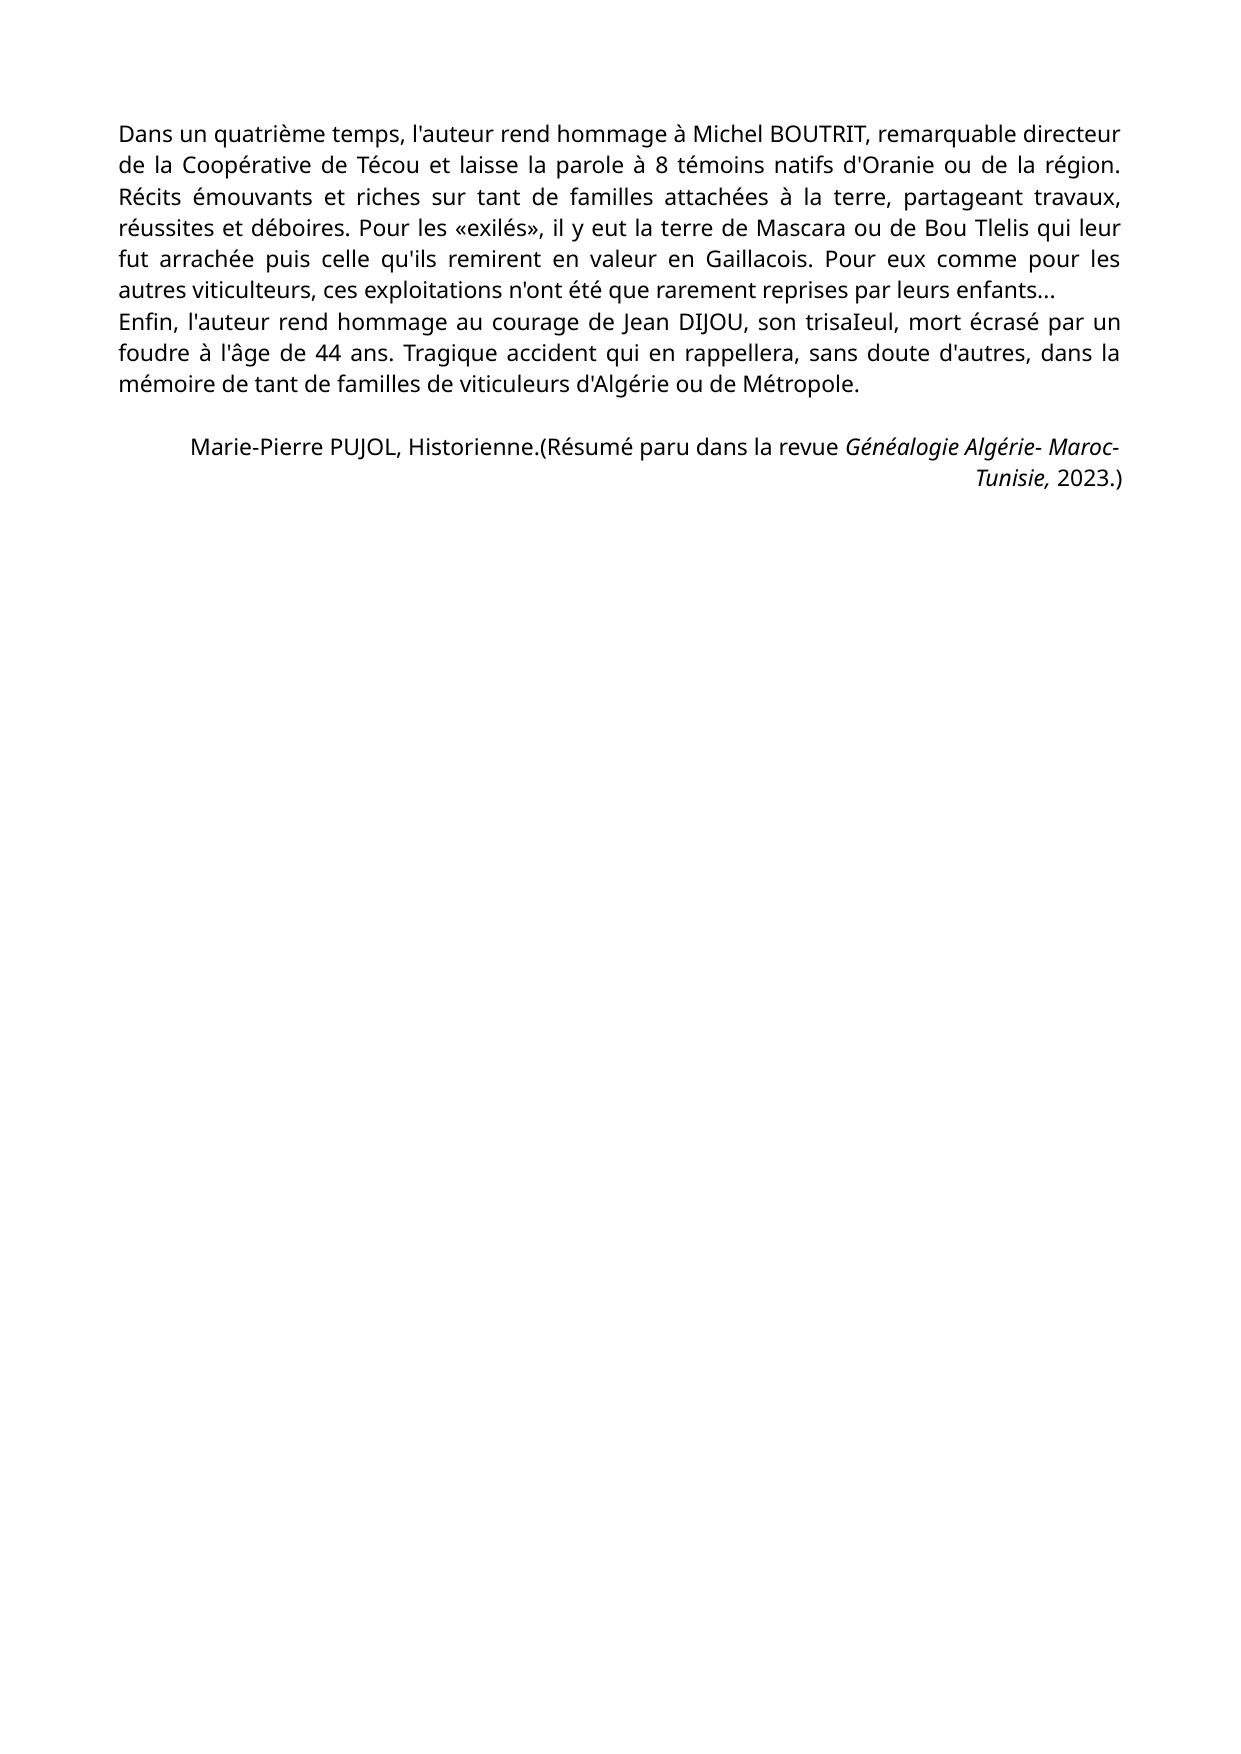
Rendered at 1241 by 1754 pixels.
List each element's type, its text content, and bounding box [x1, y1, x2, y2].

text Dans un quatrième temps, l'auteur rend hommage à Michel BOUTRIT, remarquable directeur de la Coopérative de Técou et laisse la parole à 8 témoins natifs d'Oranie ou de la région. Récits émouvants et riches sur tant de familles attachées à la terre, partageant travaux, réussites et déboires. Pour les «exilés», il y eut la terre de Mascara ou de Bou Tlelis qui leur fut arrachée puis celle qu'ils remirent en valeur en Gaillacois. Pour eux comme pour les autres viticulteurs, ces exploitations n'ont été que rarement reprises par leurs enfants... [118, 118, 1122, 306]
text Marie-Pierre PUJOL, Historienne.(Résumé paru dans la revue Généalogie Algérie- Maroc-Tunisie, 2023.) [118, 431, 1122, 493]
text Enfin, l'auteur rend hommage au courage de Jean DIJOU, son trisaIeul, mort écrasé par un foudre à l'âge de 44 ans. Tragique accident qui en rappellera, sans doute d'autres, dans la mémoire de tant de familles de viticuleurs d'Algérie ou de Métropole. [118, 306, 1122, 399]
